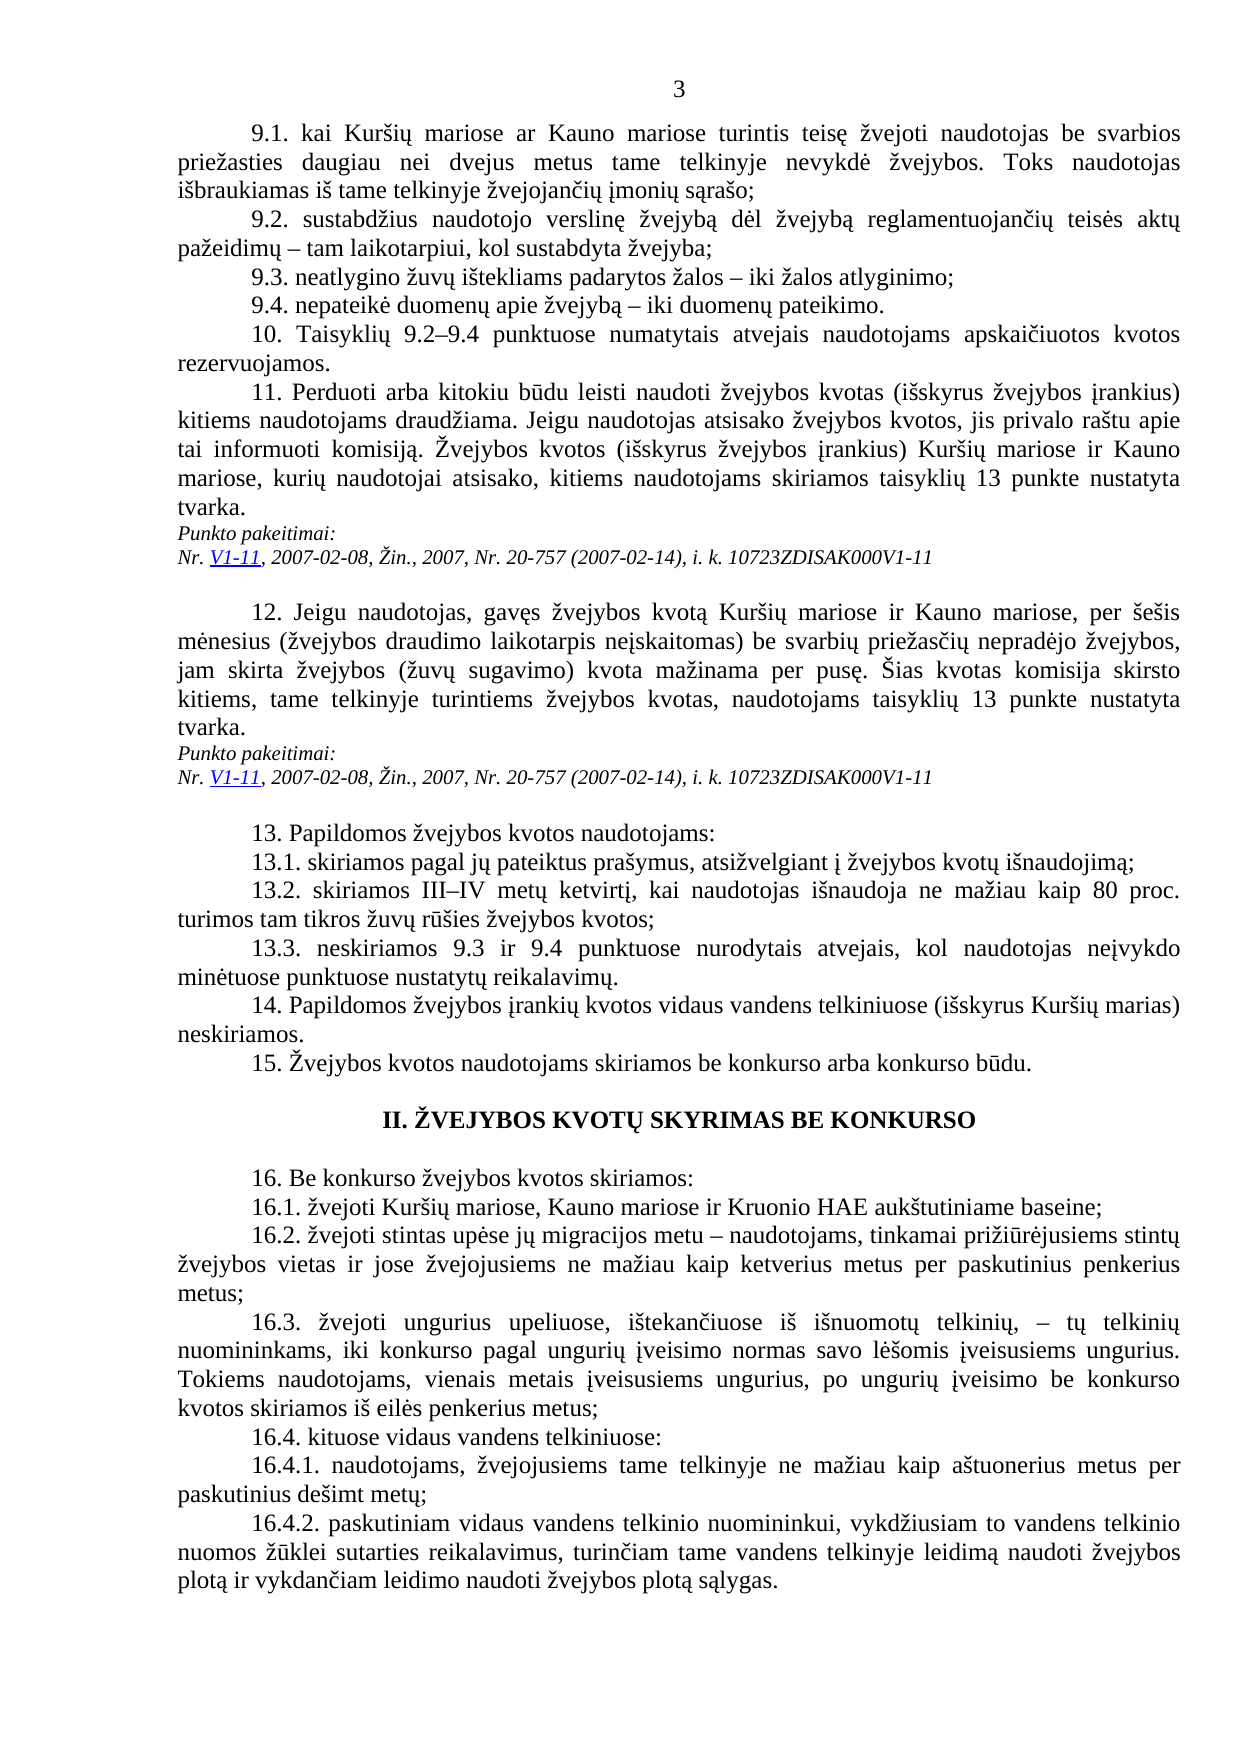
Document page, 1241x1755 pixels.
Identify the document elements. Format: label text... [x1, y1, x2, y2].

text 13.1. skiriamos pagal jų pateiktus prašymus, atsižvelgiant į žvejybos kvotų išnaudojimą; [177, 847, 1181, 876]
text 15. Žvejybos kvotos naudotojams skiriamos be konkurso arba konkurso būdu. [177, 1048, 1181, 1077]
text 16.1. žvejoti Kuršių mariose, Kauno mariose ir Kruonio HAE aukštutiniame baseine; [177, 1192, 1181, 1221]
text 13.3. neskiriamos 9.3 ir 9.4 punktuose nurodytais atvejais, kol naudotojas neįvykdo minėtuose punktuose nustatytų reikalavimų. [177, 933, 1181, 991]
text 9.3. neatlygino žuvų ištekliams padarytos žalos – iki žalos atlyginimo; [177, 262, 1181, 291]
text 13. Papildomos žvejybos kvotos naudotojams: [177, 818, 1181, 847]
text 9.4. nepateikė duomenų apie žvejybą – iki duomenų pateikimo. [177, 291, 1181, 319]
text II. ŽVEJYBOS KVOTŲ SKYRIMAS BE KONKURSO [177, 1106, 1181, 1134]
text 16.4.2. paskutiniam vidaus vandens telkinio nuomininkui, vykdžiusiam to vandens telkinio nuomos žūklei sutarties reikalavimus, turinčiam tame vandens telkinyje leidimą naudoti žvejybos plotą ir vykdančiam leidimo naudoti žvejybos plotą sąlygas. [177, 1508, 1181, 1594]
text 16.2. žvejoti stintas upėse jų migracijos metu – naudotojams, tinkamai prižiūrėjusiems stintų žvejybos vietas ir jose žvejojusiems ne mažiau kaip ketverius metus per paskutinius penkerius metus; [177, 1221, 1181, 1307]
text 10. Taisyklių 9.2–9.4 punktuose numatytais atvejais naudotojams apskaičiuotos kvotos rezervuojamos. [177, 319, 1181, 377]
text 16. Be konkurso žvejybos kvotos skiriamos: [177, 1163, 1181, 1192]
text 16.3. žvejoti ungurius upeliuose, ištekančiuose iš išnuomotų telkinių, – tų telkinių nuomininkams, iki konkurso pagal ungurių įveisimo normas savo lėšomis įveisusiems ungurius. Tokiems naudotojams, vienais metais įveisusiems ungurius, po ungurių įveisimo be konkurso kvotos skiriamos iš eilės penkerius metus; [177, 1307, 1181, 1422]
text 16.4.1. naudotojams, žvejojusiems tame telkinyje ne mažiau kaip aštuonerius metus per paskutinius dešimt metų; [177, 1451, 1181, 1508]
text 9.2. sustabdžius naudotojo verslinę žvejybą dėl žvejybą reglamentuojančių teisės aktų pažeidimų – tam laikotarpiui, kol sustabdyta žvejyba; [177, 204, 1181, 262]
text Nr. V1-11, 2007-02-08, Žin., 2007, Nr. 20-757 (2007-02-14), i. k. 10723ZDISAK000V1-11 [177, 765, 1181, 789]
text 13.2. skiriamos III–IV metų ketvirtį, kai naudotojas išnaudoja ne mažiau kaip 80 proc. turimos tam tikros žuvų rūšies žvejybos kvotos; [177, 876, 1181, 933]
text Nr. V1-11, 2007-02-08, Žin., 2007, Nr. 20-757 (2007-02-14), i. k. 10723ZDISAK000V1-11 [177, 545, 1181, 569]
text 9.1. kai Kuršių mariose ar Kauno mariose turintis teisę žvejoti naudotojas be svarbios priežasties daugiau nei dvejus metus tame telkinyje nevykdė žvejybos. Toks naudotojas išbraukiamas iš tame telkinyje žvejojančių įmonių sąrašo; [177, 118, 1181, 204]
text 14. Papildomos žvejybos įrankių kvotos vidaus vandens telkiniuose (išskyrus Kuršių marias) neskiriamos. [177, 991, 1181, 1048]
text Punkto pakeitimai: [177, 741, 1181, 765]
text 11. Perduoti arba kitokiu būdu leisti naudoti žvejybos kvotas (išskyrus žvejybos įrankius) kitiems naudotojams draudžiama. Jeigu naudotojas atsisako žvejybos kvotos, jis privalo raštu apie tai informuoti komisiją. Žvejybos kvotos (išskyrus žvejybos įrankius) Kuršių mariose ir Kauno mariose, kurių naudotojai atsisako, kitiems naudotojams skiriamos taisyklių 13 punkte nustatyta tvarka. [177, 377, 1181, 521]
text Punkto pakeitimai: [177, 521, 1181, 545]
text 16.4. kituose vidaus vandens telkiniuose: [177, 1422, 1181, 1451]
text 12. Jeigu naudotojas, gavęs žvejybos kvotą Kuršių mariose ir Kauno mariose, per šešis mėnesius (žvejybos draudimo laikotarpis neįskaitomas) be svarbių priežasčių nepradėjo žvejybos, jam skirta žvejybos (žuvų sugavimo) kvota mažinama per pusę. Šias kvotas komisija skirsto kitiems, tame telkinyje turintiems žvejybos kvotas, naudotojams taisyklių 13 punkte nustatyta tvarka. [177, 597, 1181, 741]
